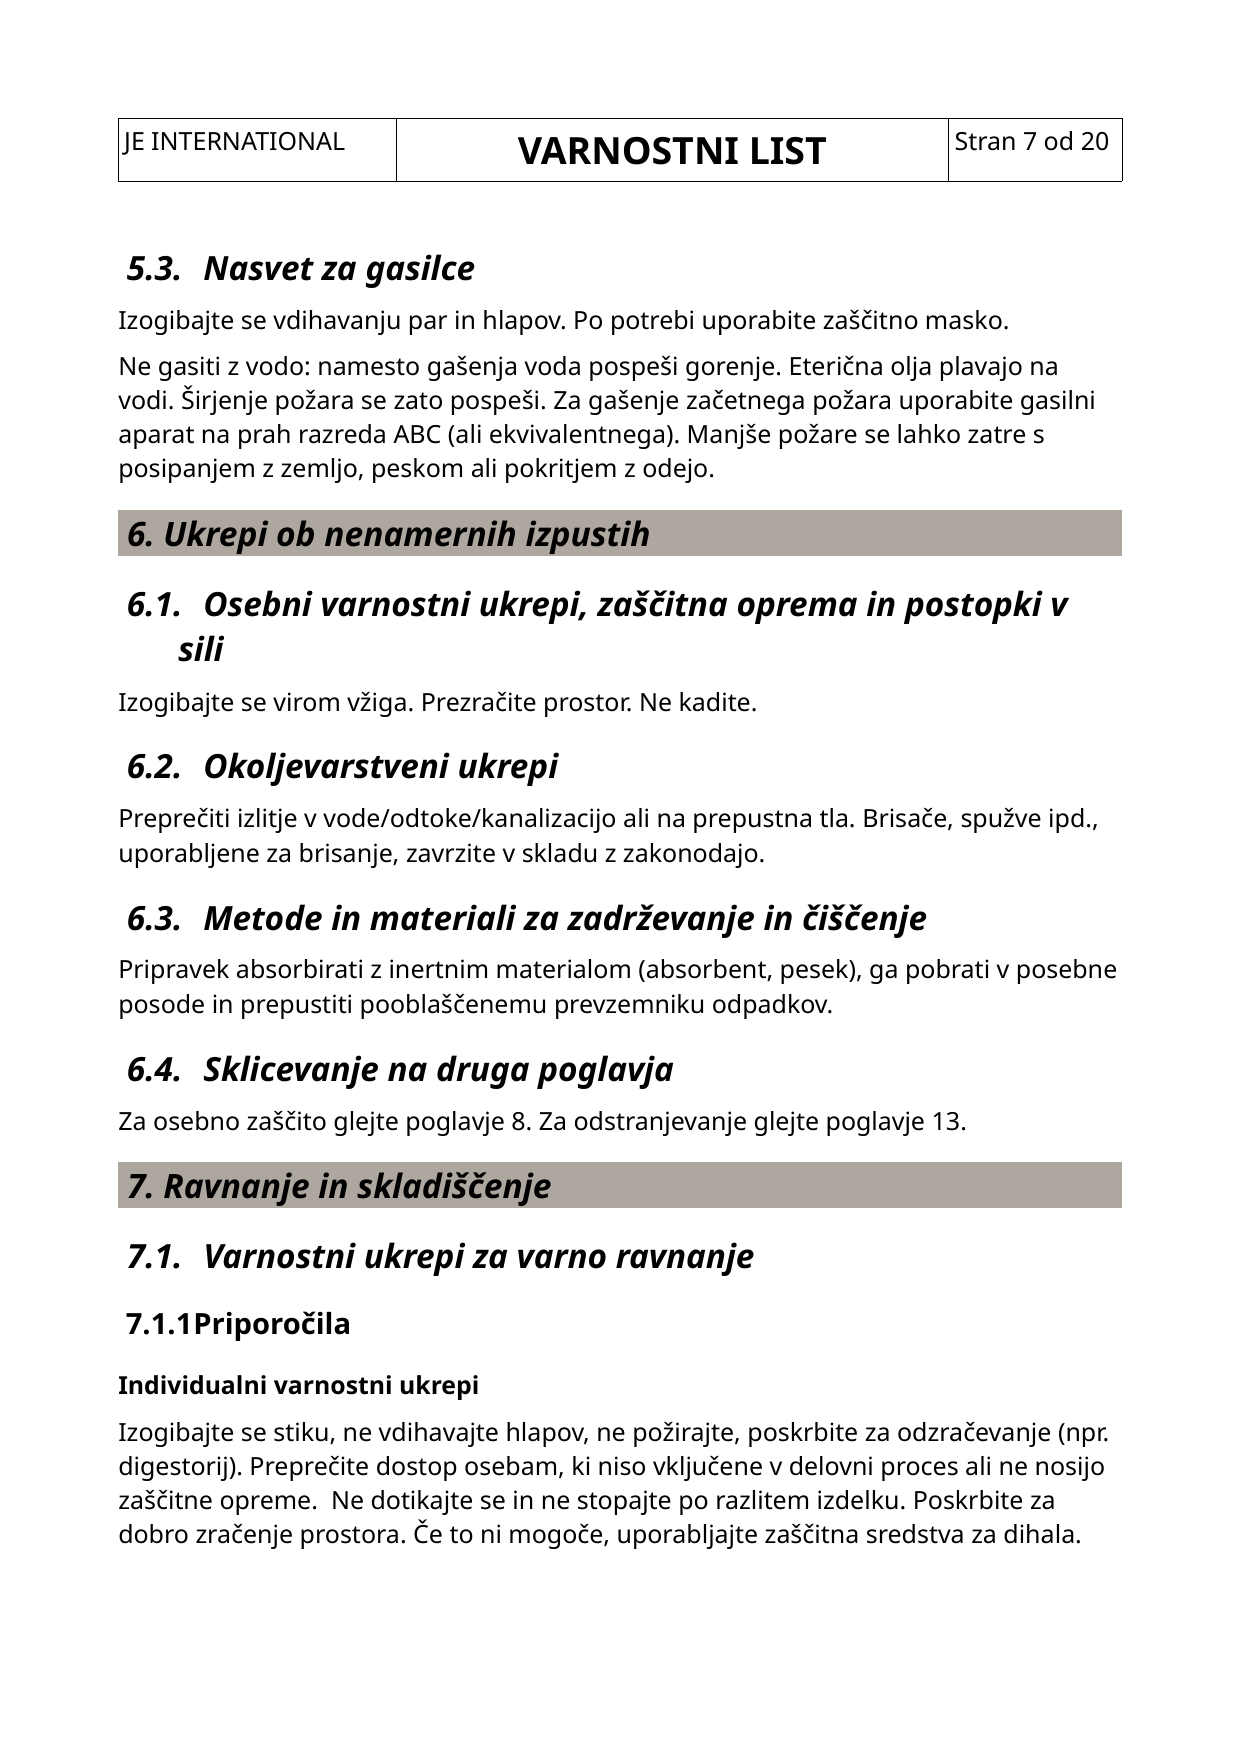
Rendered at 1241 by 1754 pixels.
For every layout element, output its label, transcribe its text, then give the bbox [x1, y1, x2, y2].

subtitle Individualni varnostni ukrepi [118, 1368, 1122, 1402]
text Izogibajte se virom vžiga. Prezračite prostor. Ne kadite. [118, 684, 1122, 718]
subtitle Okoljevarstveni ukrepi [118, 743, 1122, 789]
subtitle Varnostni ukrepi za varno ravnanje [118, 1233, 1122, 1278]
subtitle Priporočila [118, 1303, 1122, 1343]
text Preprečiti izlitje v vode/odtoke/kanalizacijo ali na prepustna tla. Brisače, spužve ipd., uporabljene za brisanje, zavrzite v skladu z zakonodajo. [118, 801, 1122, 869]
text Izogibajte se stiku, ne vdihavajte hlapov, ne požirajte, poskrbite za odzračevanje (npr. digestorij). Preprečite dostop osebam, ki niso vključene v delovni proces ali ne nosijo zaščitne opreme. Ne dotikajte se in ne stopajte po razlitem izdelku. Poskrbite za dobro zračenje prostora. Če to ni mogoče, uporabljajte zaščitna sredstva za dihala. [118, 1414, 1122, 1551]
subtitle Osebni varnostni ukrepi, zaščitna oprema in postopki v sili [118, 581, 1122, 672]
subtitle Sklicevanje na druga poglavja [118, 1045, 1122, 1091]
subtitle Nasvet za gasilce [118, 244, 1122, 290]
text Za osebno zaščito glejte poglavje 8. Za odstranjevanje glejte poglavje 13. [118, 1103, 1122, 1137]
subtitle Metode in materiali za zadrževanje in čiščenje [118, 894, 1122, 940]
text Izogibajte se vdihavanju par in hlapov. Po potrebi uporabite zaščitno masko. [118, 302, 1122, 336]
subtitle Ukrepi ob nenamernih izpustih [118, 510, 1122, 556]
text Pripravek absorbirati z inertnim materialom (absorbent, pesek), ga pobrati v posebne posode in prepustiti pooblaščenemu prevzemniku odpadkov. [118, 952, 1122, 1020]
subtitle Ravnanje in skladiščenje [118, 1162, 1122, 1208]
text Ne gasiti z vodo: namesto gašenja voda pospeši gorenje. Eterična olja plavajo na vodi. Širjenje požara se zato pospeši. Za gašenje začetnega požara uporabite gasilni aparat na prah razreda ABC (ali ekvivalentnega). Manjše požare se lahko zatre s posipanjem z zemljo, peskom ali pokritjem z odejo. [118, 349, 1122, 485]
